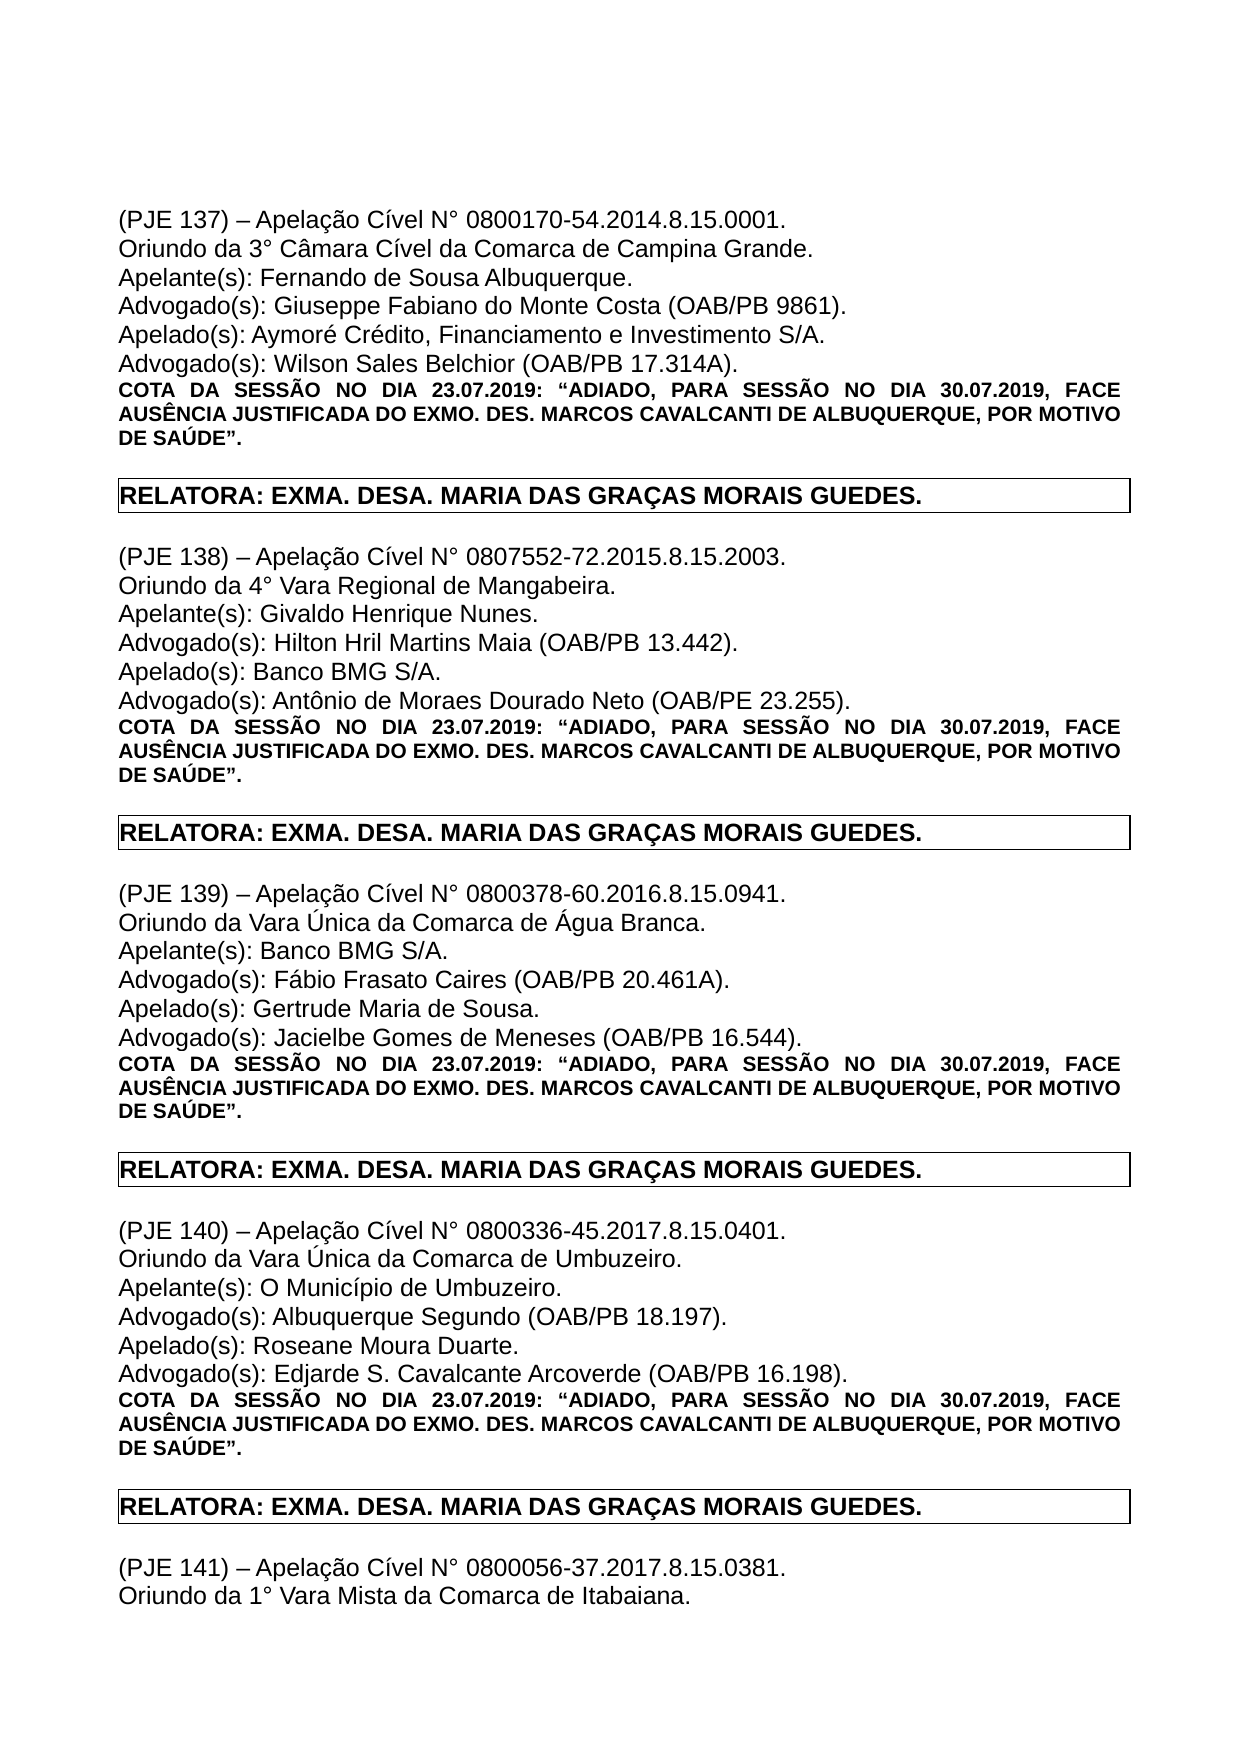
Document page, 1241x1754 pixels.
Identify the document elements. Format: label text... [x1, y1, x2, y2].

text Advogado(s): Albuquerque Segundo (OAB/PB 18.197). [118, 1302, 1122, 1331]
text (PJE 139) – Apelação Cível N° 0800378-60.2016.8.15.0941. [118, 879, 1122, 908]
text Apelante(s): Banco BMG S/A. [118, 936, 1122, 965]
text COTA DA SESSÃO NO DIA 23.07.2019: “ADIADO, PARA SESSÃO NO DIA 30.07.2019, FACE AUSÊNCIA JUSTIFICADA DO EXMO. DES. MARCOS CAVALCANTI DE ALBUQUERQUE, POR MOTIVO DE SAÚDE”. [118, 714, 1122, 786]
text RELATORA: EXMA. DESA. MARIA DAS GRAÇAS MORAIS GUEDES. [119, 1490, 1129, 1523]
text Oriundo da Vara Única da Comarca de Água Branca. [118, 908, 1122, 936]
text (PJE 140) – Apelação Cível N° 0800336-45.2017.8.15.0401. [118, 1216, 1122, 1244]
text Oriundo da 3° Câmara Cível da Comarca de Campina Grande. [118, 234, 1122, 263]
text Advogado(s): Jacielbe Gomes de Meneses (OAB/PB 16.544). [118, 1023, 1122, 1051]
text Advogado(s): Fábio Frasato Caires (OAB/PB 20.461A). [118, 965, 1122, 994]
text Advogado(s): Hilton Hril Martins Maia (OAB/PB 13.442). [118, 628, 1122, 657]
text Advogado(s): Giuseppe Fabiano do Monte Costa (OAB/PB 9861). [118, 291, 1122, 320]
text Apelante(s): Fernando de Sousa Albuquerque. [118, 263, 1122, 291]
text RELATORA: EXMA. DESA. MARIA DAS GRAÇAS MORAIS GUEDES. [119, 816, 1129, 849]
text Advogado(s): Wilson Sales Belchior (OAB/PB 17.314A). [118, 349, 1122, 378]
text (PJE 141) – Apelação Cível N° 0800056-37.2017.8.15.0381. [118, 1553, 1122, 1581]
text Apelado(s): Banco BMG S/A. [118, 657, 1122, 686]
text Apelado(s): Gertrude Maria de Sousa. [118, 994, 1122, 1023]
text Apelado(s): Aymoré Crédito, Financiamento e Investimento S/A. [118, 320, 1122, 349]
text COTA DA SESSÃO NO DIA 23.07.2019: “ADIADO, PARA SESSÃO NO DIA 30.07.2019, FACE AUSÊNCIA JUSTIFICADA DO EXMO. DES. MARCOS CAVALCANTI DE ALBUQUERQUE, POR MOTIVO DE SAÚDE”. [118, 378, 1122, 449]
text (PJE 137) – Apelação Cível N° 0800170-54.2014.8.15.0001. [118, 205, 1122, 234]
text (PJE 138) – Apelação Cível N° 0807552-72.2015.8.15.2003. [118, 542, 1122, 571]
text Apelado(s): Roseane Moura Duarte. [118, 1331, 1122, 1359]
text Advogado(s): Edjarde S. Cavalcante Arcoverde (OAB/PB 16.198). [118, 1359, 1122, 1388]
text COTA DA SESSÃO NO DIA 23.07.2019: “ADIADO, PARA SESSÃO NO DIA 30.07.2019, FACE AUSÊNCIA JUSTIFICADA DO EXMO. DES. MARCOS CAVALCANTI DE ALBUQUERQUE, POR MOTIVO DE SAÚDE”. [118, 1051, 1122, 1123]
text RELATORA: EXMA. DESA. MARIA DAS GRAÇAS MORAIS GUEDES. [119, 1153, 1129, 1186]
text Oriundo da Vara Única da Comarca de Umbuzeiro. [118, 1244, 1122, 1273]
text Oriundo da 1° Vara Mista da Comarca de Itabaiana. [118, 1581, 1122, 1610]
text RELATORA: EXMA. DESA. MARIA DAS GRAÇAS MORAIS GUEDES. [119, 479, 1129, 512]
text Apelante(s): O Município de Umbuzeiro. [118, 1273, 1122, 1302]
text Apelante(s): Givaldo Henrique Nunes. [118, 599, 1122, 628]
text COTA DA SESSÃO NO DIA 23.07.2019: “ADIADO, PARA SESSÃO NO DIA 30.07.2019, FACE AUSÊNCIA JUSTIFICADA DO EXMO. DES. MARCOS CAVALCANTI DE ALBUQUERQUE, POR MOTIVO DE SAÚDE”. [118, 1388, 1122, 1460]
text Oriundo da 4° Vara Regional de Mangabeira. [118, 571, 1122, 599]
text Advogado(s): Antônio de Moraes Dourado Neto (OAB/PE 23.255). [118, 686, 1122, 714]
